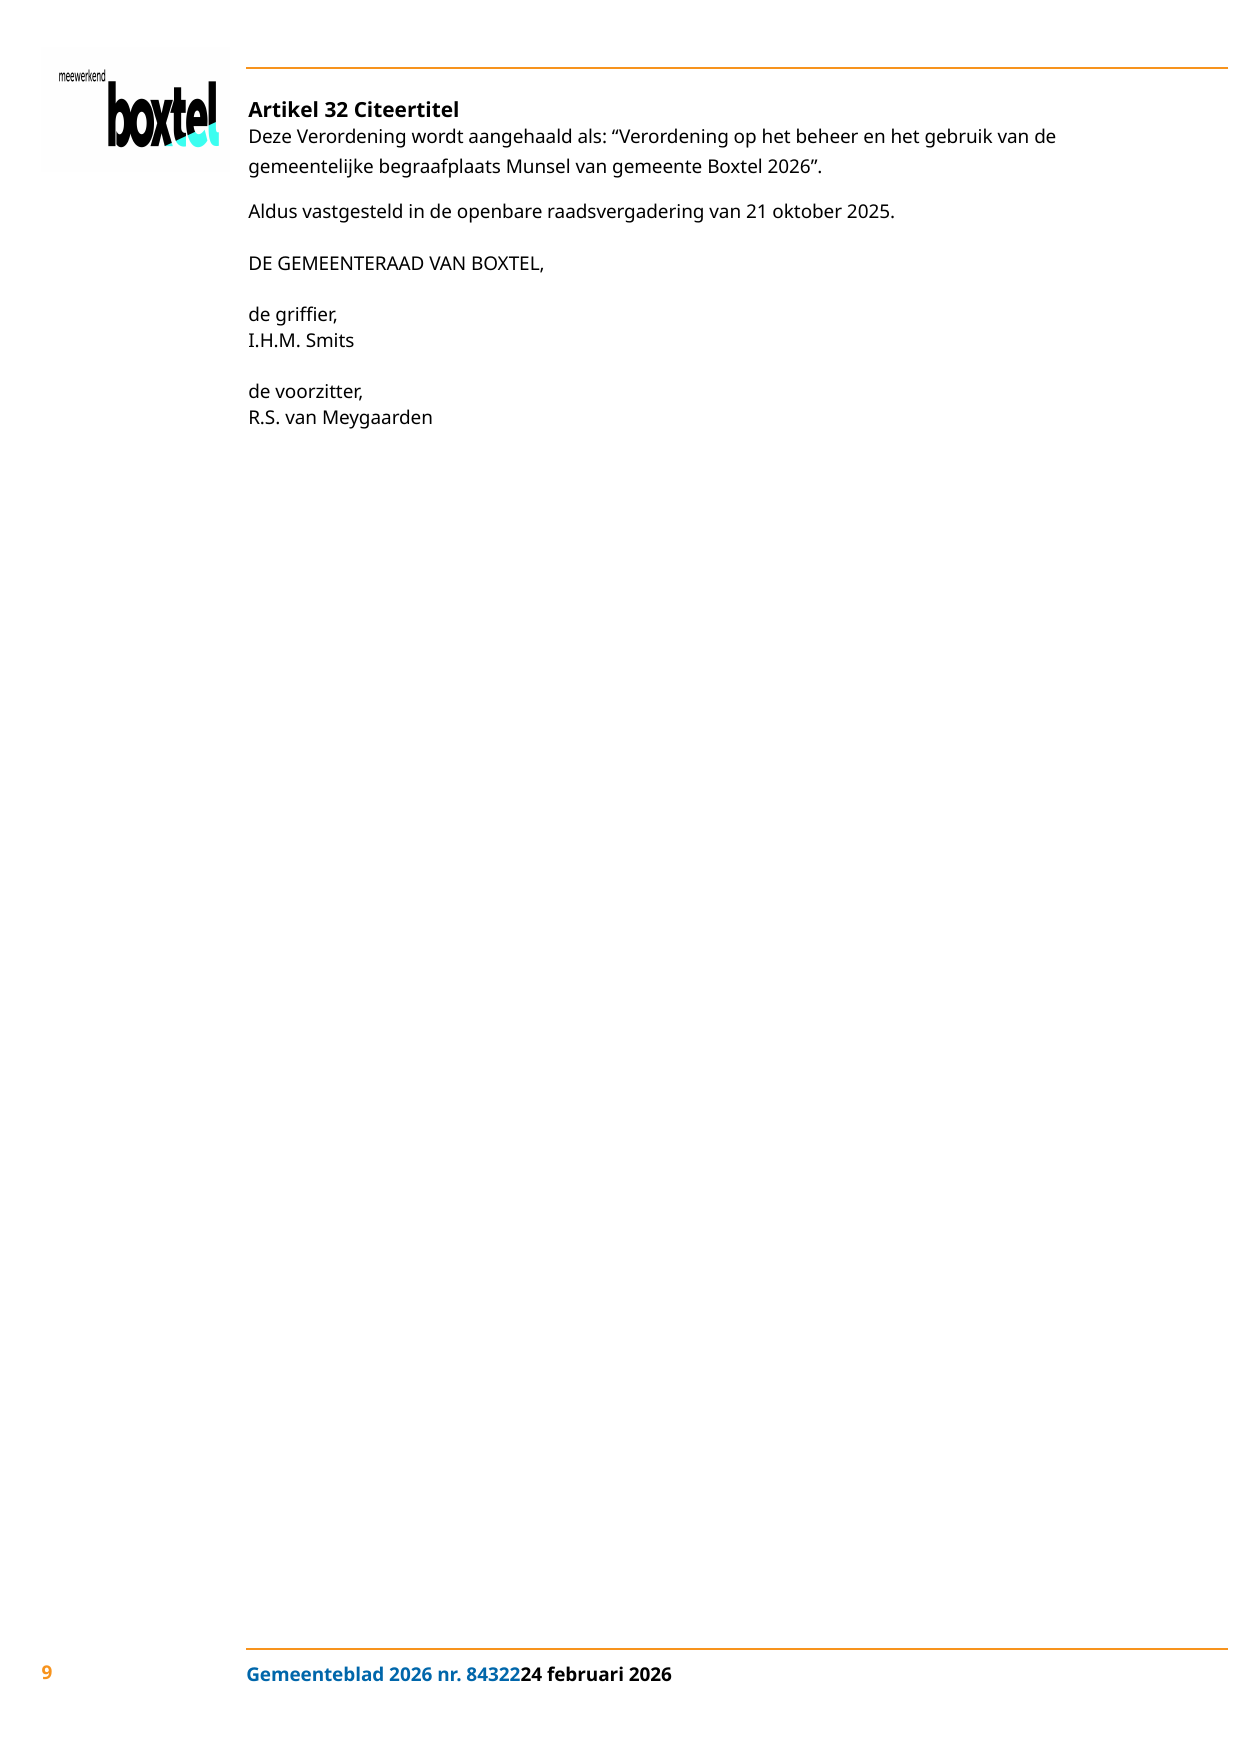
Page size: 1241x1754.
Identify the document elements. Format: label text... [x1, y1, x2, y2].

text I.H.M. Smits [248, 327, 1152, 353]
text Deze Verordening wordt aangehaald als: “Verordening op het beheer en het gebruik van de gemeentelijke begraafplaats Munsel van gemeente Boxtel 2026”. [248, 123, 1152, 178]
text DE GEMEENTERAAD VAN BOXTEL, [248, 250, 1152, 276]
picture [41, 47, 231, 172]
text Aldus vastgesteld in de openbare raadsvergadering van 21 oktober 2025. [248, 198, 1152, 224]
text de griffier, [248, 301, 1152, 327]
text de voorzitter, [248, 378, 1152, 404]
text R.S. van Meygaarden [248, 404, 1152, 430]
text Artikel 32 Citeertitel [248, 95, 1152, 123]
